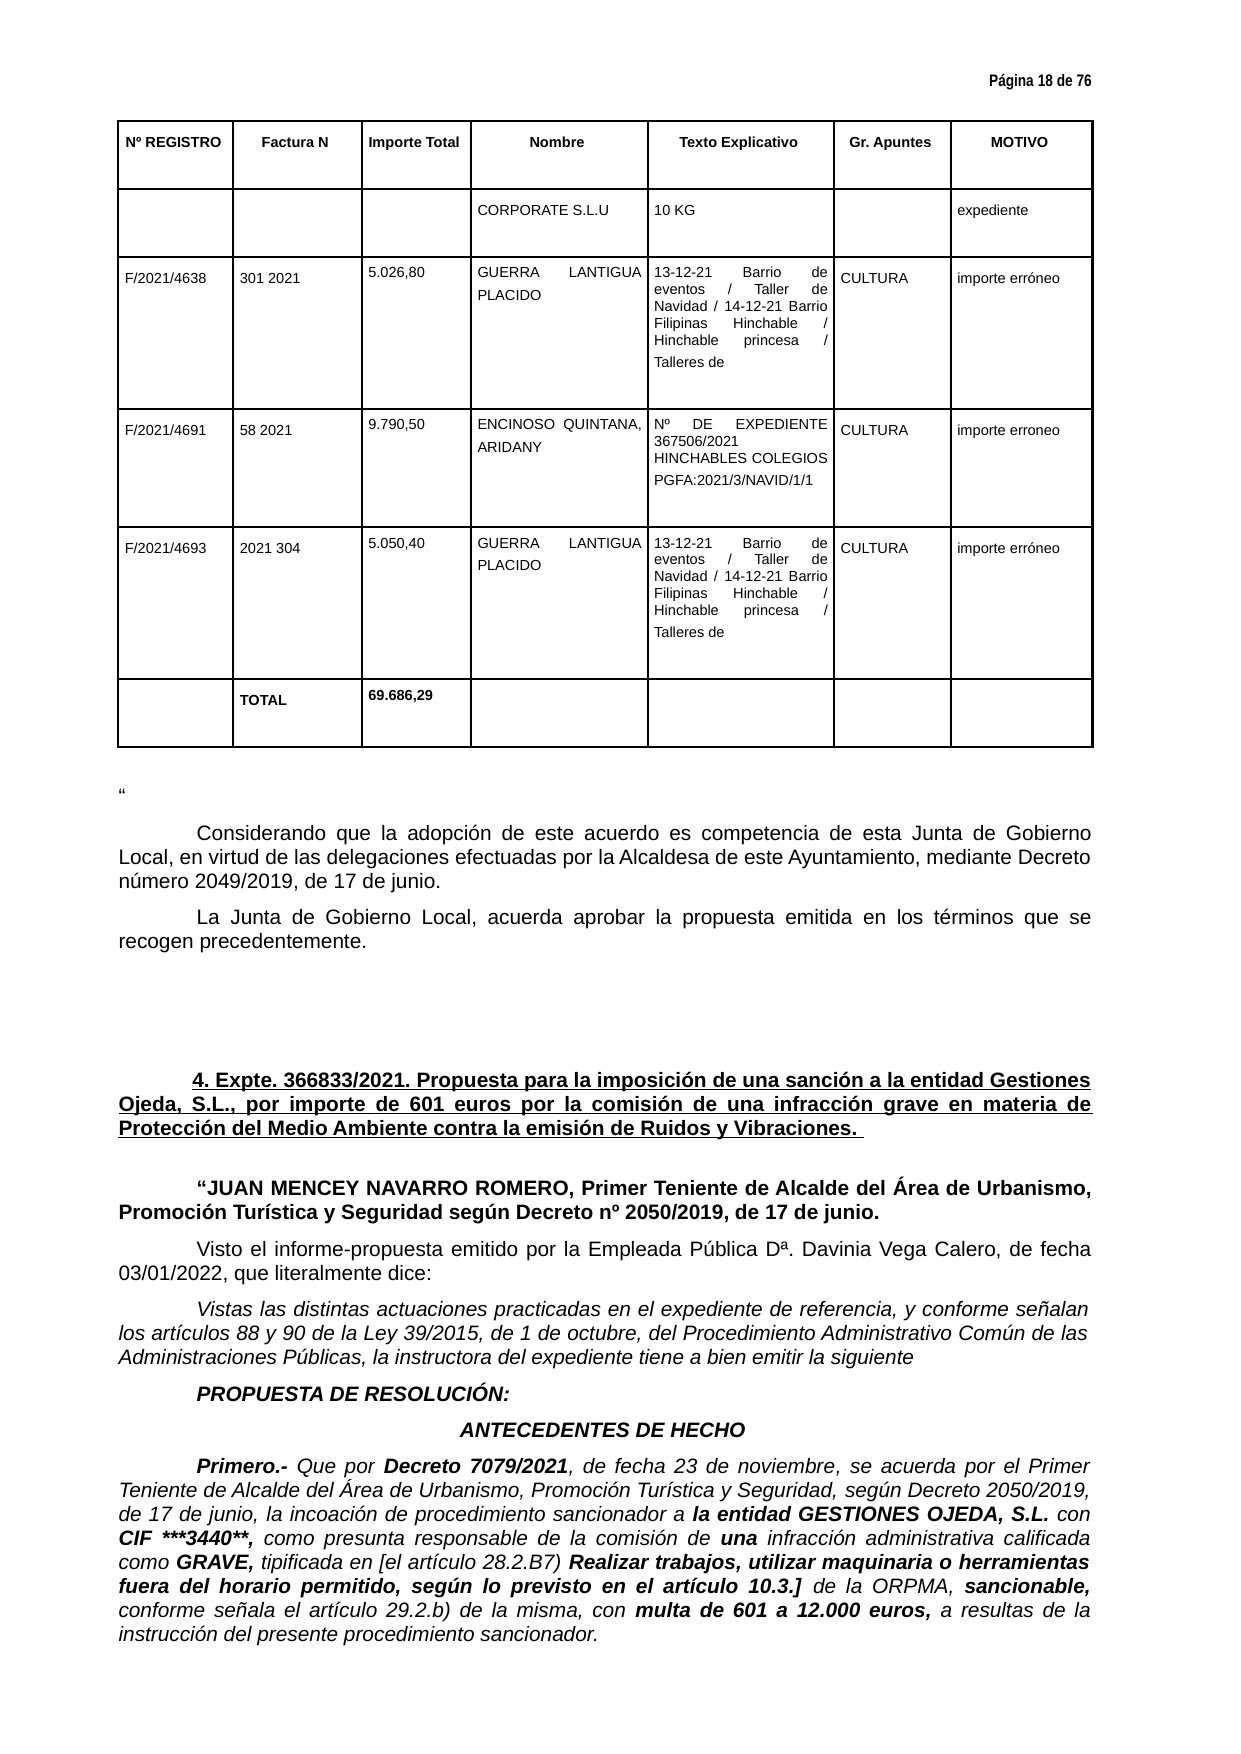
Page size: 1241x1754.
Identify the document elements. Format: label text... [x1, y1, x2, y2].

text 4. Expte. 366833/2021. Propuesta para la imposición de una sanción a la entidad Gestiones Ojeda, S.L., por importe de 601 euros por la comisión de una infracción grave en materia de [118, 1068, 1092, 1113]
table_cell CULTURA [835, 258, 950, 408]
table_cell [234, 190, 361, 256]
table_cell Nº DE EXPEDIENTE 367506/2021 HINCHABLES COLEGIOS PGFA:2021/3/NAVID/1/1 [649, 410, 833, 526]
table_cell [649, 680, 833, 746]
text “JUAN MENCEY NAVARRO ROMERO, Primer Teniente de Alcalde del Área de Urbanismo, Promoción Turística y Seguridad según Decreto nº 2050/2019, de 17 de junio. [118, 1176, 1092, 1224]
table_cell [119, 680, 232, 746]
table_cell 13-12-21 Barrio de eventos / Taller de Navidad / 14-12-21 Barrio Filipinas Hinchable / Hinchable princesa / Talleres de [649, 528, 833, 678]
table_cell [363, 190, 470, 256]
text Considerando que la adopción de este acuerdo es competencia de esta Junta de Gobierno Local, en virtud de las delegaciones efectuadas por la Alcaldesa de este Ayuntamiento, mediante Decreto número 2049/2019, de 17 de junio. [118, 821, 1092, 893]
table_cell F/2021/4691 [119, 410, 232, 526]
table_cell expediente [952, 190, 1091, 256]
table_cell 301 2021 [234, 258, 361, 408]
table_cell [119, 190, 232, 256]
text Primero.- Que por Decreto 7079/2021, de fecha 23 de noviembre, se acuerda por el Primer Teniente de Alcalde del Área de Urbanismo, Promoción Turística y Seguridad, según Decreto 2050/2019, de 17 de junio, la incoación de procedimiento sancionador a la entidad GESTIONES OJEDA, S.L. con CIF ***3440**, como presunta responsable de la comisión de una infracción administrativa calificada como GRAVE, tipificada en [el artículo 28.2.B7) Realizar trabajos, utilizar maquinaria o herramientas fuera del horario permitido, según lo previsto en el artículo 10.3.] de la ORPMA, sancionable, conforme señala el artículo 29.2.b) de la misma, con multa de 601 a 12.000 euros, a resultas de la instrucción del presente procedimiento sancionador. [118, 1454, 1092, 1646]
table_cell 2021 304 [234, 528, 361, 678]
text Protección del Medio Ambiente contra la emisión de Ruidos y Vibraciones. [118, 1114, 1092, 1140]
table_cell importe erróneo [952, 258, 1091, 408]
table_cell 5.050,40 [363, 528, 470, 678]
table_cell F/2021/4638 [119, 258, 232, 408]
table_cell 69.686,29 [363, 680, 470, 746]
table_cell CORPORATE S.L.U [472, 190, 647, 256]
table_header Importe Total [363, 122, 470, 188]
table_cell 5.026,80 [363, 258, 470, 408]
text “ [118, 784, 1092, 808]
table_cell 58 2021 [234, 410, 361, 526]
table_cell [952, 680, 1091, 746]
table_cell ENCINOSO QUINTANA, ARIDANY [472, 410, 647, 526]
table_header Factura N [234, 122, 361, 188]
table_header Texto Explicativo [649, 122, 833, 188]
table_cell CULTURA [835, 528, 950, 678]
table_cell GUERRA LANTIGUA PLACIDO [472, 258, 647, 408]
table_cell importe erróneo [952, 528, 1091, 678]
text Vistas las distintas actuaciones practicadas en el expediente de referencia, y conforme señalan los artículos 88 y 90 de la Ley 39/2015, de 1 de octubre, del Procedimiento Administrativo Común de las Administraciones Públicas, la instructora del expediente tiene a bien emitir la siguiente [118, 1297, 1092, 1369]
table_cell importe erroneo [952, 410, 1091, 526]
text ANTECEDENTES DE HECHO [118, 1418, 1092, 1442]
table_header Gr. Apuntes [835, 122, 950, 188]
table_cell F/2021/4693 [119, 528, 232, 678]
table_cell 13-12-21 Barrio de eventos / Taller de Navidad / 14-12-21 Barrio Filipinas Hinchable / Hinchable princesa / Talleres de [649, 258, 833, 408]
table_cell [835, 680, 950, 746]
table_header Nombre [472, 122, 647, 188]
table_cell 9.790,50 [363, 410, 470, 526]
table_cell [835, 190, 950, 256]
table_cell 10 KG [649, 190, 833, 256]
table_cell TOTAL [234, 680, 361, 746]
text PROPUESTA DE RESOLUCIÓN: [118, 1381, 1092, 1405]
table_header MOTIVO [952, 122, 1091, 188]
text La Junta de Gobierno Local, acuerda aprobar la propuesta emitida en los términos que se recogen precedentemente. [118, 905, 1092, 953]
table_cell [472, 680, 647, 746]
text Visto el informe-propuesta emitido por la Empleada Pública Dª. Davinia Vega Calero, de fecha 03/01/2022, que literalmente dice: [118, 1237, 1092, 1284]
table_header Nº REGISTRO [119, 122, 232, 188]
table_cell GUERRA LANTIGUA PLACIDO [472, 528, 647, 678]
table_cell CULTURA [835, 410, 950, 526]
